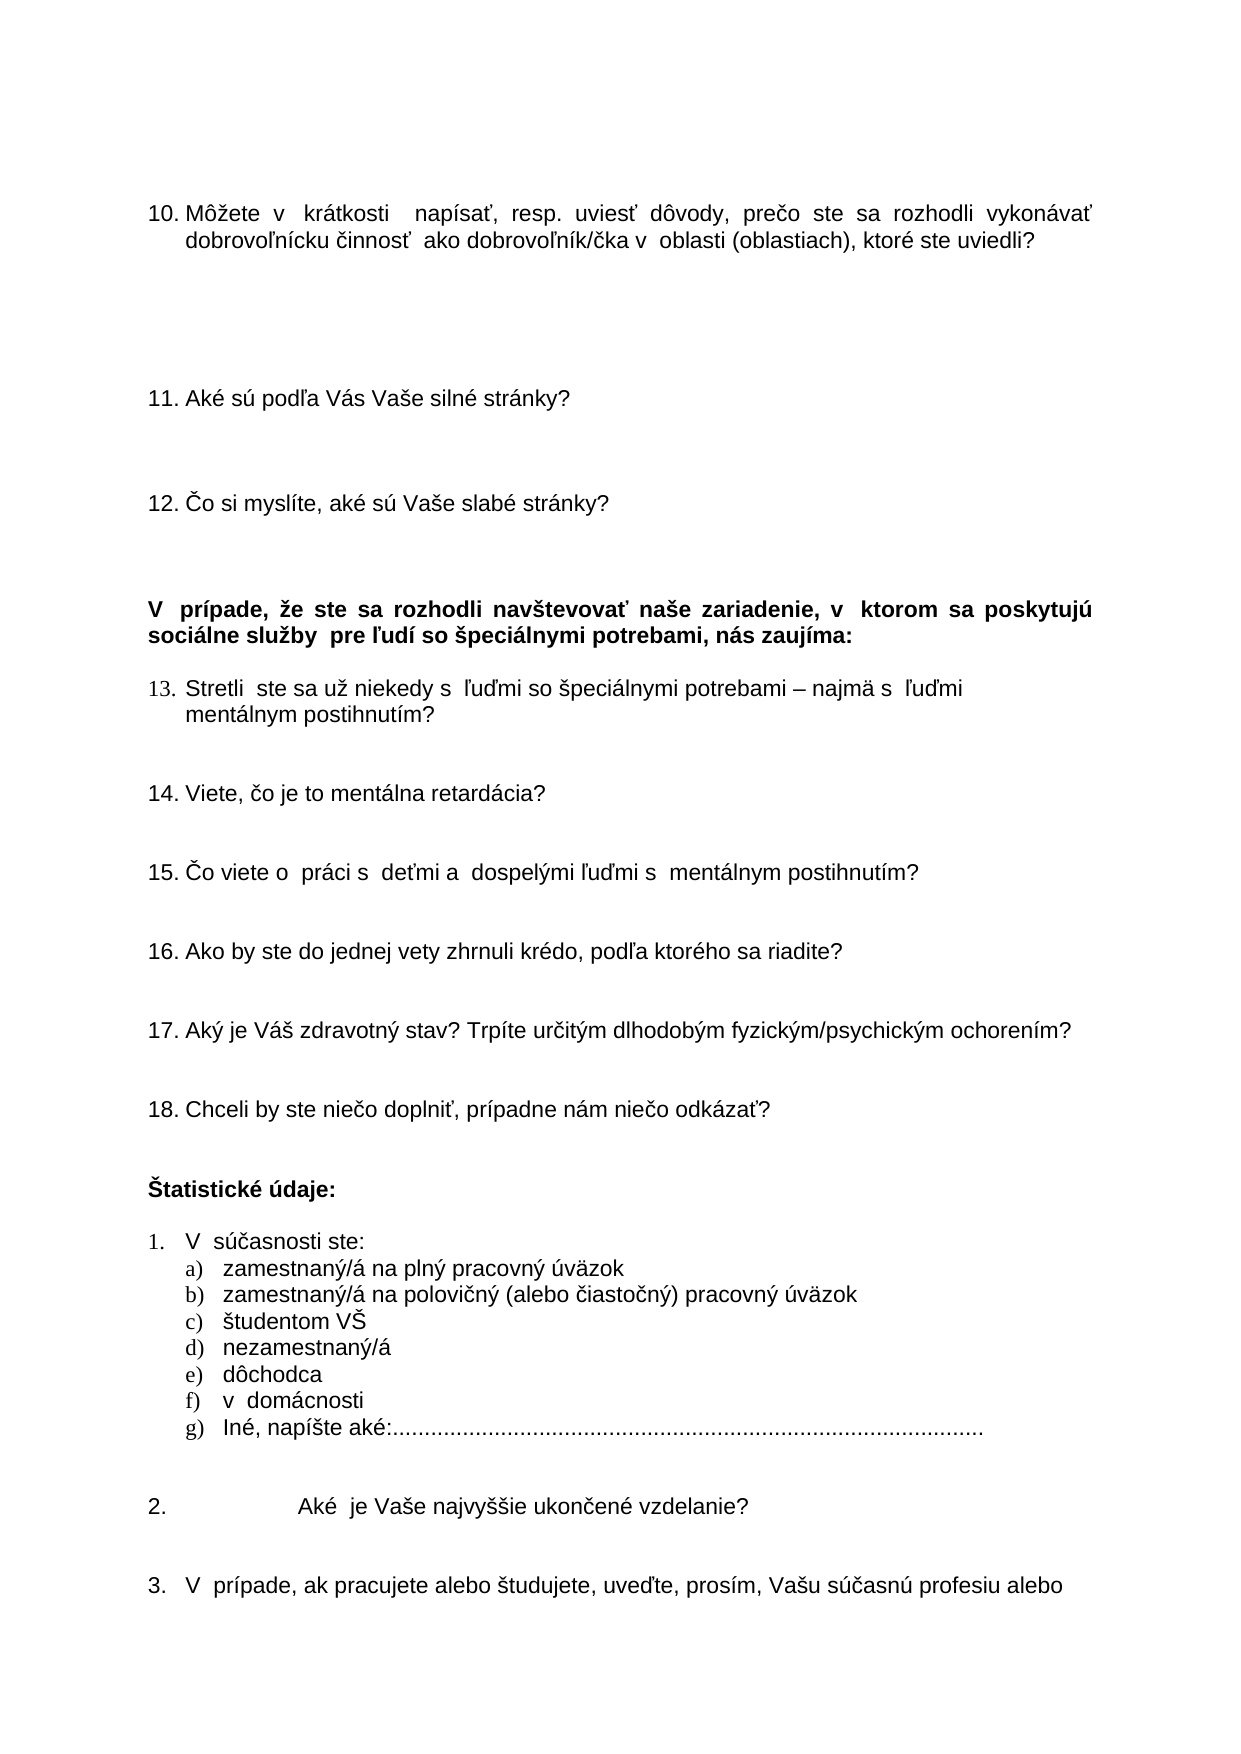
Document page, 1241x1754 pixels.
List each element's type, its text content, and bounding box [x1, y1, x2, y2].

list nezamestnaný/á [185, 1334, 1093, 1361]
text 16. Ako by ste do jednej vety zhrnuli krédo, podľa ktorého sa riadite? [148, 938, 1093, 965]
text Štatistické údaje: [148, 1176, 1093, 1202]
text 2. Aké je Vaše najvyššie ukončené vzdelanie? [148, 1493, 1093, 1519]
text 10. Môžete v krátkosti napísať, resp. uviesť dôvody, prečo ste sa rozhodli vykonávať dobrovoľnícku činnosť ako dobrovoľník/čka v oblasti (oblastiach), ktoré ste uviedli? [148, 200, 1093, 253]
list Iné, napíšte aké:............................................................................................. [185, 1413, 1093, 1440]
list v domácnosti [185, 1387, 1093, 1413]
text 14. Viete, čo je to mentálna retardácia? [148, 780, 1093, 807]
list dôchodca [185, 1361, 1093, 1387]
text 12. Čo si myslíte, aké sú Vaše slabé stránky? [148, 490, 1093, 517]
list V súčasnosti ste: [148, 1228, 1093, 1255]
text 11. Aké sú podľa Vás Vaše silné stránky? [148, 385, 1093, 411]
list zamestnaný/á na polovičný (alebo čiastočný) pracovný úväzok [185, 1281, 1093, 1308]
text 18. Chceli by ste niečo doplniť, prípadne nám niečo odkázať? [148, 1096, 1093, 1123]
list zamestnaný/á na plný pracovný úväzok [185, 1255, 1093, 1281]
text 15. Čo viete o práci s deťmi a dospelými ľuďmi s mentálnym postihnutím? [148, 859, 1093, 886]
text 3. V prípade, ak pracujete alebo študujete, uveďte, prosím, Vašu súčasnú profesiu alebo [148, 1572, 1093, 1598]
text 17. Aký je Váš zdravotný stav? Trpíte určitým dlhodobým fyzickým/psychickým ochorením? [148, 1017, 1093, 1044]
text V prípade, že ste sa rozhodli navštevovať naše zariadenie, v ktorom sa poskytujú sociálne služby pre ľudí so špeciálnymi potrebami, nás zaujíma: [148, 596, 1093, 648]
list študentom VŠ [185, 1308, 1093, 1334]
list Stretli ste sa už niekedy s ľuďmi so špeciálnymi potrebami – najmä s ľuďmi mentálnym postihnutím? [148, 675, 1093, 727]
